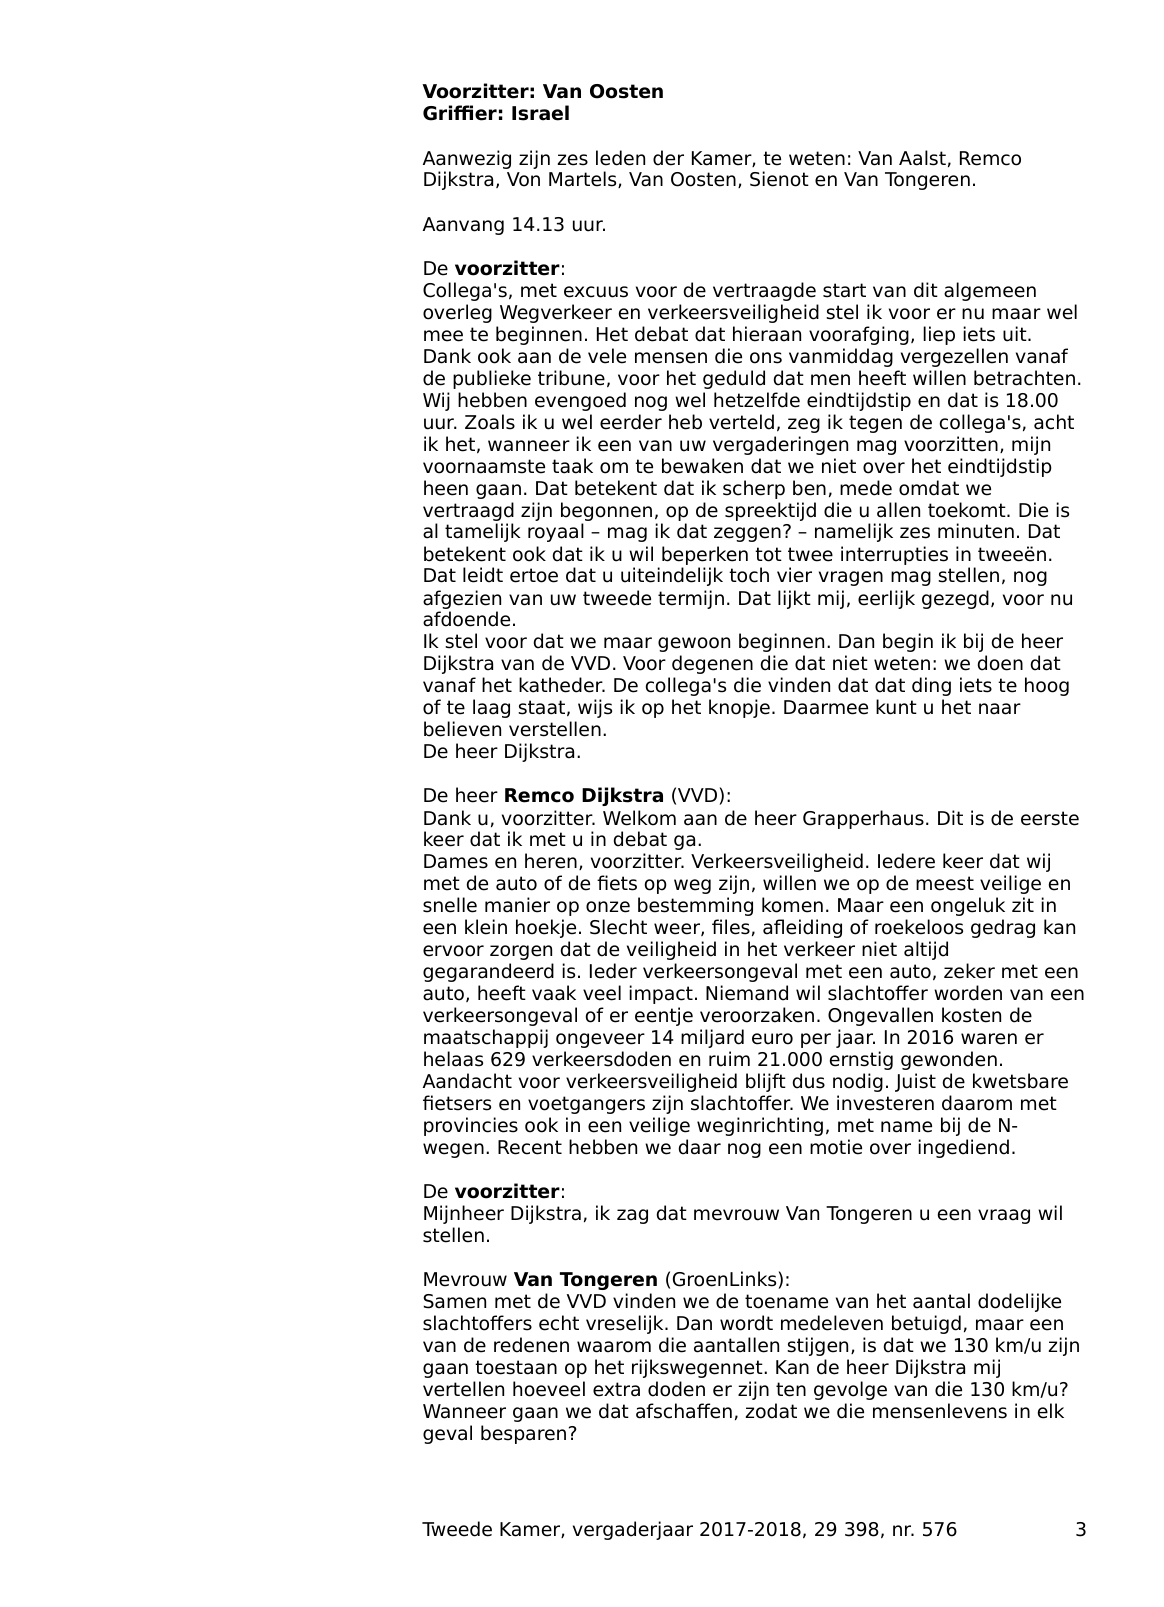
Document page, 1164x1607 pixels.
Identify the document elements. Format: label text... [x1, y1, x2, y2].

text De heer Dijkstra. [422, 741, 1087, 763]
text Mevrouw Van Tongeren (GroenLinks): [422, 1269, 1087, 1291]
text De voorzitter: [422, 258, 1087, 280]
text Wij hebben evengoed nog wel hetzelfde eindtijdstip en dat is 18.00 uur. Zoals ik u wel eerder heb verteld, zeg ik tegen de collega's, acht ik het, wanneer ik een van uw vergaderingen mag voorzitten, mijn voornaamste taak om te bewaken dat we niet over het eindtijdstip heen gaan. Dat betekent dat ik scherp ben, mede omdat we vertraagd zijn begonnen, op de spreektijd die u allen toekomt. Die is al tamelijk royaal – mag ik dat zeggen? – namelijk zes minuten. Dat betekent ook dat ik u wil beperken tot twee interrupties in tweeën. Dat leidt ertoe dat u uiteindelijk toch vier vragen mag stellen, nog afgezien van uw tweede termijn. Dat lijkt mij, eerlijk gezegd, voor nu afdoende. [422, 389, 1087, 631]
text Ik stel voor dat we maar gewoon beginnen. Dan begin ik bij de heer Dijkstra van de VVD. Voor degenen die dat niet weten: we doen dat vanaf het katheder. De collega's die vinden dat dat ding iets te hoog of te laag staat, wijs ik op het knopje. Daarmee kunt u het naar believen verstellen. [422, 631, 1087, 741]
text De heer Remco Dijkstra (VVD): [422, 785, 1087, 807]
text De voorzitter: [422, 1181, 1087, 1203]
text Dank u, voorzitter. Welkom aan de heer Grapperhaus. Dit is de eerste keer dat ik met u in debat ga. [422, 807, 1087, 851]
text Aanvang 14.13 uur. [422, 213, 1087, 236]
text Mijnheer Dijkstra, ik zag dat mevrouw Van Tongeren u een vraag wil stellen. [422, 1203, 1087, 1247]
text Voorzitter: Van Oosten [422, 81, 1087, 103]
text Aanwezig zijn zes leden der Kamer, te weten: Van Aalst, Remco Dijkstra, Von Martels, Van Oosten, Sienot en Van Tongeren. [422, 147, 1087, 191]
text Dames en heren, voorzitter. Verkeersveiligheid. Iedere keer dat wij met de auto of de fiets op weg zijn, willen we op de meest veilige en snelle manier op onze bestemming komen. Maar een ongeluk zit in een klein hoekje. Slecht weer, files, afleiding of roekeloos gedrag kan ervoor zorgen dat de veiligheid in het verkeer niet altijd gegarandeerd is. Ieder verkeersongeval met een auto, zeker met een auto, heeft vaak veel impact. Niemand wil slachtoffer worden van een verkeersongeval of er eentje veroorzaken. Ongevallen kosten de maatschappij ongeveer 14 miljard euro per jaar. In 2016 waren er helaas 629 verkeersdoden en ruim 21.000 ernstig gewonden. Aandacht voor verkeersveiligheid blijft dus nodig. Juist de kwetsbare fietsers en voetgangers zijn slachtoffer. We investeren daarom met provincies ook in een veilige weginrichting, met name bij de N-wegen. Recent hebben we daar nog een motie over ingediend. [422, 851, 1087, 1159]
text Collega's, met excuus voor de vertraagde start van dit algemeen overleg Wegverkeer en verkeersveiligheid stel ik voor er nu maar wel mee te beginnen. Het debat dat hieraan voorafging, liep iets uit. Dank ook aan de vele mensen die ons vanmiddag vergezellen vanaf de publieke tribune, voor het geduld dat men heeft willen betrachten. [422, 280, 1087, 389]
text Samen met de VVD vinden we de toename van het aantal dodelijke slachtoffers echt vreselijk. Dan wordt medeleven betuigd, maar een van de redenen waarom die aantallen stijgen, is dat we 130 km/u zijn gaan toestaan op het rijkswegennet. Kan de heer Dijkstra mij vertellen hoeveel extra doden er zijn ten gevolge van die 130 km/u? Wanneer gaan we dat afschaffen, zodat we die mensenlevens in elk geval besparen? [422, 1291, 1087, 1445]
text Griffier: Israel [422, 103, 1087, 125]
